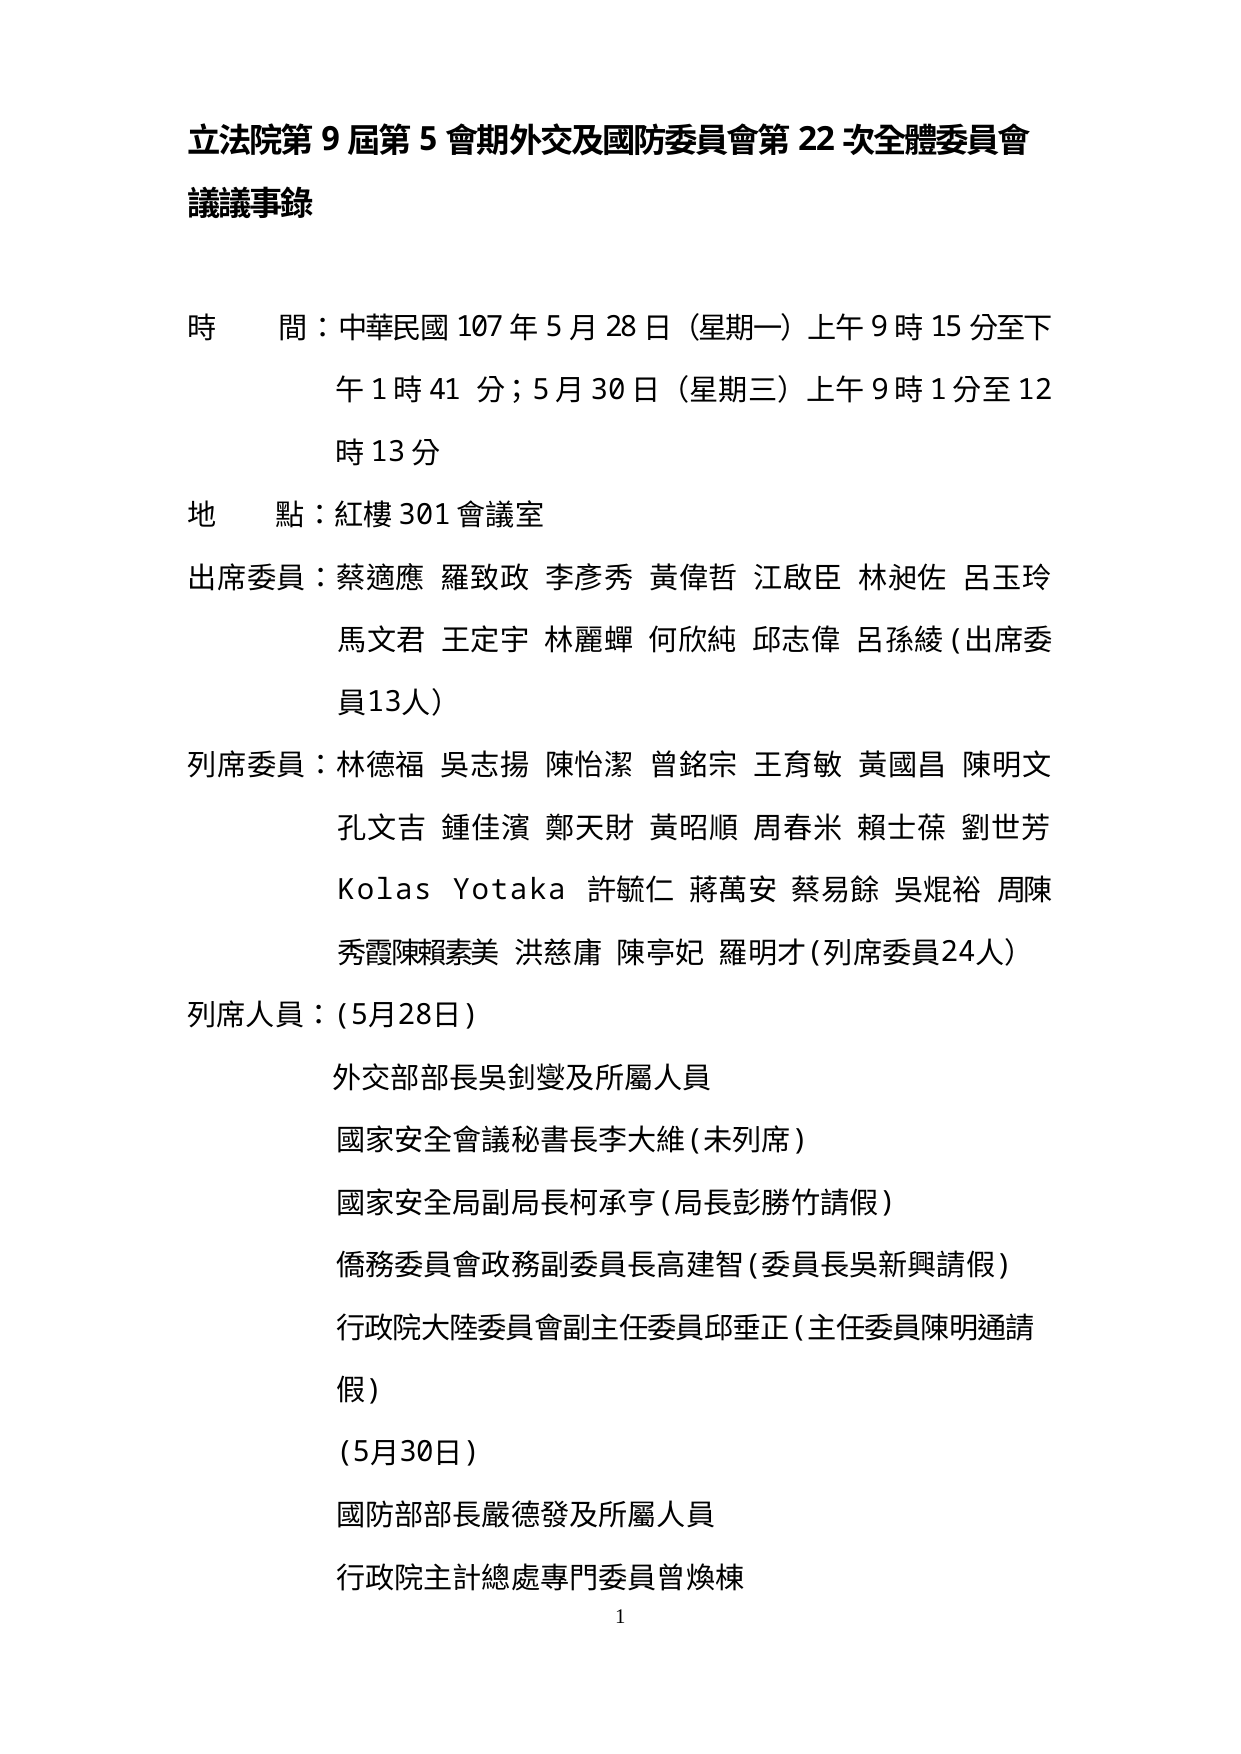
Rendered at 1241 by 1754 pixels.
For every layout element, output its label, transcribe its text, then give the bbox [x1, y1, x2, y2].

text 僑務委員會政務副委員長高建智(委員長吳新興請假) [336, 1221, 1053, 1284]
text 地 點：紅樓301會議室 [187, 471, 1053, 534]
text 時 間：中華民國107年5月28日（星期一）上午9時15分至下午1時41 分；5月30日（星期三）上午9時1分至12時13分 [187, 284, 1053, 471]
text 行政院大陸委員會副主任委員邱垂正(主任委員陳明通請假) [336, 1284, 1053, 1409]
text 行政院主計總處專門委員曾煥棟 [336, 1534, 1053, 1596]
text (5月30日) [336, 1409, 1053, 1471]
text 國家安全會議秘書長李大維(未列席) [336, 1096, 1053, 1159]
text 外交部部長吳釗燮及所屬人員 [332, 1034, 1053, 1096]
text 國防部部長嚴德發及所屬人員 [336, 1471, 1053, 1534]
text 列席人員：(5月28日) [187, 971, 1053, 1034]
text 立法院第9屆第5會期外交及國防委員會第22次全體委員會議議事錄 [187, 96, 1053, 221]
text 國家安全局副局長柯承亨(局長彭勝竹請假) [336, 1159, 1053, 1221]
text 列席委員：林德福 吳志揚 陳怡潔 曾銘宗 王育敏 黃國昌 陳明文 孔文吉 鍾佳濱 鄭天財 黃昭順 周春米 賴士葆 劉世芳Kolas Yotaka 許毓仁 蔣萬安 蔡易餘 吳焜裕 周陳秀霞陳賴素美 洪慈庸 陳亭妃 羅明才(列席委員24人） [187, 721, 1053, 971]
text 出席委員：蔡適應 羅致政 李彥秀 黃偉哲 江啟臣 林昶佐 呂玉玲 馬文君 王定宇 林麗蟬 何欣純 邱志偉 呂孫綾(出席委員13人） [187, 534, 1053, 721]
